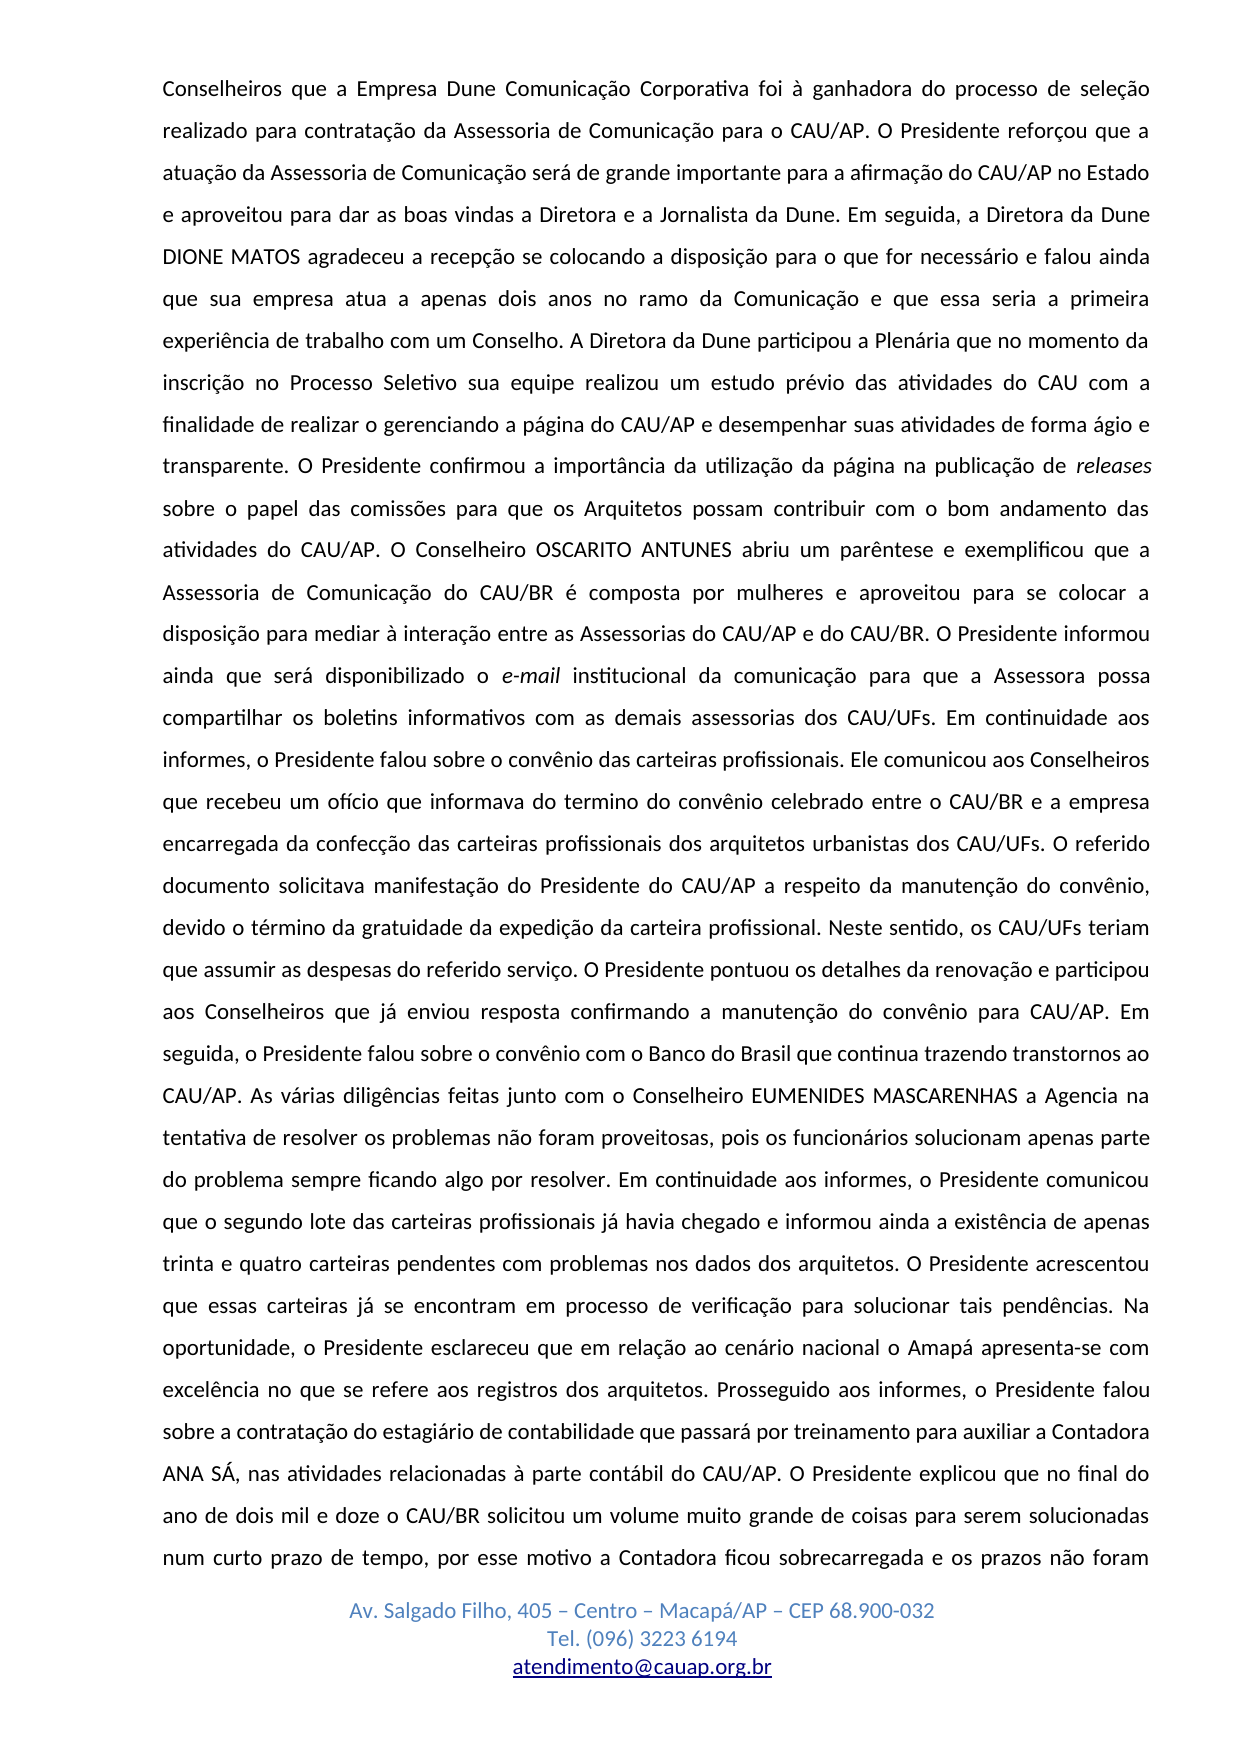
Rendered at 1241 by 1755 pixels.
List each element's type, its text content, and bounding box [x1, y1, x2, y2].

text Conselheiros que a Empresa Dune Comunicação Corporativa foi à ganhadora do processo de seleção realizado para contratação da Assessoria de Comunicação para o CAU/AP. O Presidente reforçou que a atuação da Assessoria de Comunicação será de grande importante para a afirmação do CAU/AP no Estado e aproveitou para dar as boas vindas a Diretora e a Jornalista da Dune. Em seguida, a Diretora da Dune DIONE MATOS agradeceu a recepção se colocando a disposição para o que for necessário e falou ainda que sua empresa atua a apenas dois anos no ramo da Comunicação e que essa seria a primeira experiência de trabalho com um Conselho. A Diretora da Dune participou a Plenária que no momento da inscrição no Processo Seletivo sua equipe realizou um estudo prévio das atividades do CAU com a finalidade de realizar o gerenciando a página do CAU/AP e desempenhar suas atividades de forma ágio e transparente. O Presidente confirmou a importância da utilização da página na publicação de releases sobre o papel das comissões para que os Arquitetos possam contribuir com o bom andamento das atividades do CAU/AP. O Conselheiro OSCARITO ANTUNES abriu um parêntese e exemplificou que a Assessoria de Comunicação do CAU/BR é composta por mulheres e aproveitou para se colocar a disposição para mediar à interação entre as Assessorias do CAU/AP e do CAU/BR. O Presidente informou ainda que será disponibilizado o e-mail institucional da comunicação para que a Assessora possa compartilhar os boletins informativos com as demais assessorias dos CAU/UFs. Em continuidade aos informes, o Presidente falou sobre o convênio das carteiras profissionais. Ele comunicou aos Conselheiros que recebeu um ofício que informava do termino do convênio celebrado entre o CAU/BR e a empresa encarregada da confecção das carteiras profissionais dos arquitetos urbanistas dos CAU/UFs. O referido documento solicitava manifestação do Presidente do CAU/AP a respeito da manutenção do convênio, devido o término da gratuidade da expedição da carteira profissional. Neste sentido, os CAU/UFs teriam que assumir as despesas do referido serviço. O Presidente pontuou os detalhes da renovação e participou aos Conselheiros que já enviou resposta confirmando a manutenção do convênio para CAU/AP. Em seguida, o Presidente falou sobre o convênio com o Banco do Brasil que continua trazendo transtornos ao CAU/AP. As várias diligências feitas junto com o Conselheiro EUMENIDES MASCARENHAS a Agencia na tentativa de resolver os problemas não foram proveitosas, pois os funcionários solucionam apenas parte do problema sempre ficando algo por resolver. Em continuidade aos informes, o Presidente comunicou que o segundo lote das carteiras profissionais já havia chegado e informou ainda a existência de apenas trinta e quatro carteiras pendentes com problemas nos dados dos arquitetos. O Presidente acrescentou que essas carteiras já se encontram em processo de verificação para solucionar tais pendências. Na oportunidade, o Presidente esclareceu que em relação ao cenário nacional o Amapá apresenta-se com excelência no que se refere aos registros dos arquitetos. Prosseguido aos informes, o Presidente falou sobre a contratação do estagiário de contabilidade que passará por treinamento para auxiliar a Contadora ANA SÁ, nas atividades relacionadas à parte contábil do CAU/AP. O Presidente explicou que no final do ano de dois mil e doze o CAU/BR solicitou um volume muito grande de coisas para serem solucionadas num curto prazo de tempo, por esse motivo a Contadora ficou sobrecarregada e os prazos não foram [162, 74, 1152, 1571]
